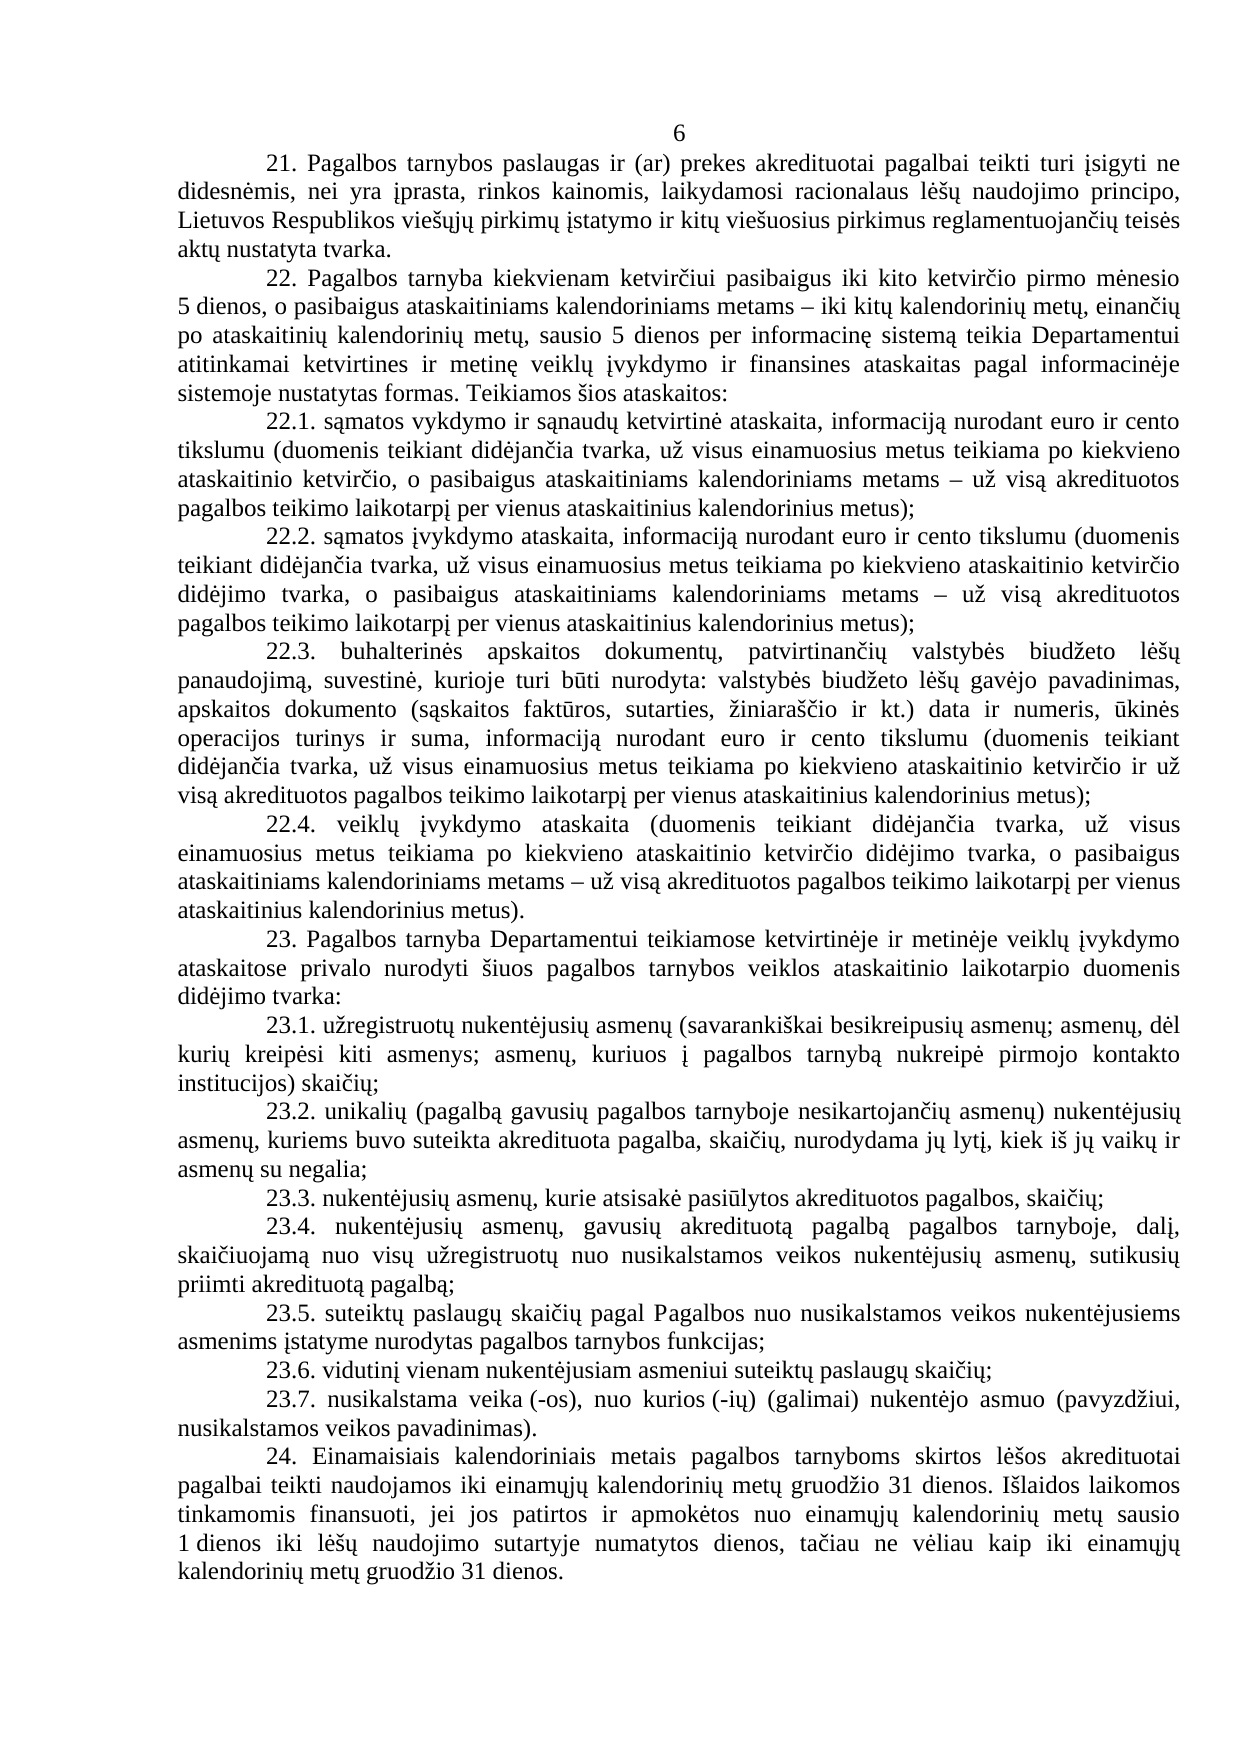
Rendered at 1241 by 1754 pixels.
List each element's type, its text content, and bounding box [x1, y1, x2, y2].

text 23.4. nukentėjusių asmenų, gavusių akredituotą pagalbą pagalbos tarnyboje, dalį, skaičiuojamą nuo visų užregistruotų nuo nusikalstamos veikos nukentėjusių asmenų, sutikusių priimti akredituotą pagalbą; [177, 1211, 1181, 1298]
text 22. Pagalbos tarnyba kiekvienam ketvirčiui pasibaigus iki kito ketvirčio pirmo mėnesio 5 dienos, o pasibaigus ataskaitiniams kalendoriniams metams – iki kitų kalendorinių metų, einančių po ataskaitinių kalendorinių metų, sausio 5 dienos per informacinę sistemą teikia Departamentui atitinkamai ketvirtines ir metinę veiklų įvykdymo ir finansines ataskaitas pagal informacinėje sistemoje nustatytas formas. Teikiamos šios ataskaitos: [177, 263, 1181, 406]
text 23. Pagalbos tarnyba Departamentui teikiamose ketvirtinėje ir metinėje veiklų įvykdymo ataskaitose privalo nurodyti šiuos pagalbos tarnybos veiklos ataskaitinio laikotarpio duomenis didėjimo tvarka: [177, 924, 1181, 1010]
text 23.5. suteiktų paslaugų skaičių pagal Pagalbos nuo nusikalstamos veikos nukentėjusiems asmenims įstatyme nurodytas pagalbos tarnybos funkcijas; [177, 1298, 1181, 1355]
text 22.4. veiklų įvykdymo ataskaita (duomenis teikiant didėjančia tvarka, už visus einamuosius metus teikiama po kiekvieno ataskaitinio ketvirčio didėjimo tvarka, o pasibaigus ataskaitiniams kalendoriniams metams – už visą akredituotos pagalbos teikimo laikotarpį per vienus ataskaitinius kalendorinius metus). [177, 809, 1181, 924]
text 23.1. užregistruotų nukentėjusių asmenų (savarankiškai besikreipusių asmenų; asmenų, dėl kurių kreipėsi kiti asmenys; asmenų, kuriuos į pagalbos tarnybą nukreipė pirmojo kontakto institucijos) skaičių; [177, 1010, 1181, 1096]
text 23.6. vidutinį vienam nukentėjusiam asmeniui suteiktų paslaugų skaičių; [177, 1355, 1181, 1384]
text 24. Einamaisiais kalendoriniais metais pagalbos tarnyboms skirtos lėšos akredituotai pagalbai teikti naudojamos iki einamųjų kalendorinių metų gruodžio 31 dienos. Išlaidos laikomos tinkamomis finansuoti, jei jos patirtos ir apmokėtos nuo einamųjų kalendorinių metų sausio 1 dienos iki lėšų naudojimo sutartyje numatytos dienos, tačiau ne vėliau kaip iki einamųjų kalendorinių metų gruodžio 31 dienos. [177, 1441, 1181, 1585]
text 22.3. buhalterinės apskaitos dokumentų, patvirtinančių valstybės biudžeto lėšų panaudojimą, suvestinė, kurioje turi būti nurodyta: valstybės biudžeto lėšų gavėjo pavadinimas, apskaitos dokumento (sąskaitos faktūros, sutarties, žiniaraščio ir kt.) data ir numeris, ūkinės operacijos turinys ir suma, informaciją nurodant euro ir cento tikslumu (duomenis teikiant didėjančia tvarka, už visus einamuosius metus teikiama po kiekvieno ataskaitinio ketvirčio ir už visą akredituotos pagalbos teikimo laikotarpį per vienus ataskaitinius kalendorinius metus); [177, 636, 1181, 809]
text 23.3. nukentėjusių asmenų, kurie atsisakė pasiūlytos akredituotos pagalbos, skaičių; [177, 1183, 1181, 1211]
text 22.1. sąmatos vykdymo ir sąnaudų ketvirtinė ataskaita, informaciją nurodant euro ir cento tikslumu (duomenis teikiant didėjančia tvarka, už visus einamuosius metus teikiama po kiekvieno ataskaitinio ketvirčio, o pasibaigus ataskaitiniams kalendoriniams metams – už visą akredituotos pagalbos teikimo laikotarpį per vienus ataskaitinius kalendorinius metus); [177, 406, 1181, 521]
text 23.7. nusikalstama veika (-os), nuo kurios (-ių) (galimai) nukentėjo asmuo (pavyzdžiui, nusikalstamos veikos pavadinimas). [177, 1384, 1181, 1441]
text 23.2. unikalių (pagalbą gavusių pagalbos tarnyboje nesikartojančių asmenų) nukentėjusių asmenų, kuriems buvo suteikta akredituota pagalba, skaičių, nurodydama jų lytį, kiek iš jų vaikų ir asmenų su negalia; [177, 1096, 1181, 1183]
text 22.2. sąmatos įvykdymo ataskaita, informaciją nurodant euro ir cento tikslumu (duomenis teikiant didėjančia tvarka, už visus einamuosius metus teikiama po kiekvieno ataskaitinio ketvirčio didėjimo tvarka, o pasibaigus ataskaitiniams kalendoriniams metams – už visą akredituotos pagalbos teikimo laikotarpį per vienus ataskaitinius kalendorinius metus); [177, 521, 1181, 636]
text 21. Pagalbos tarnybos paslaugas ir (ar) prekes akredituotai pagalbai teikti turi įsigyti ne didesnėmis, nei yra įprasta, rinkos kainomis, laikydamosi racionalaus lėšų naudojimo principo, Lietuvos Respublikos viešųjų pirkimų įstatymo ir kitų viešuosius pirkimus reglamentuojančių teisės aktų nustatyta tvarka. [177, 148, 1181, 263]
